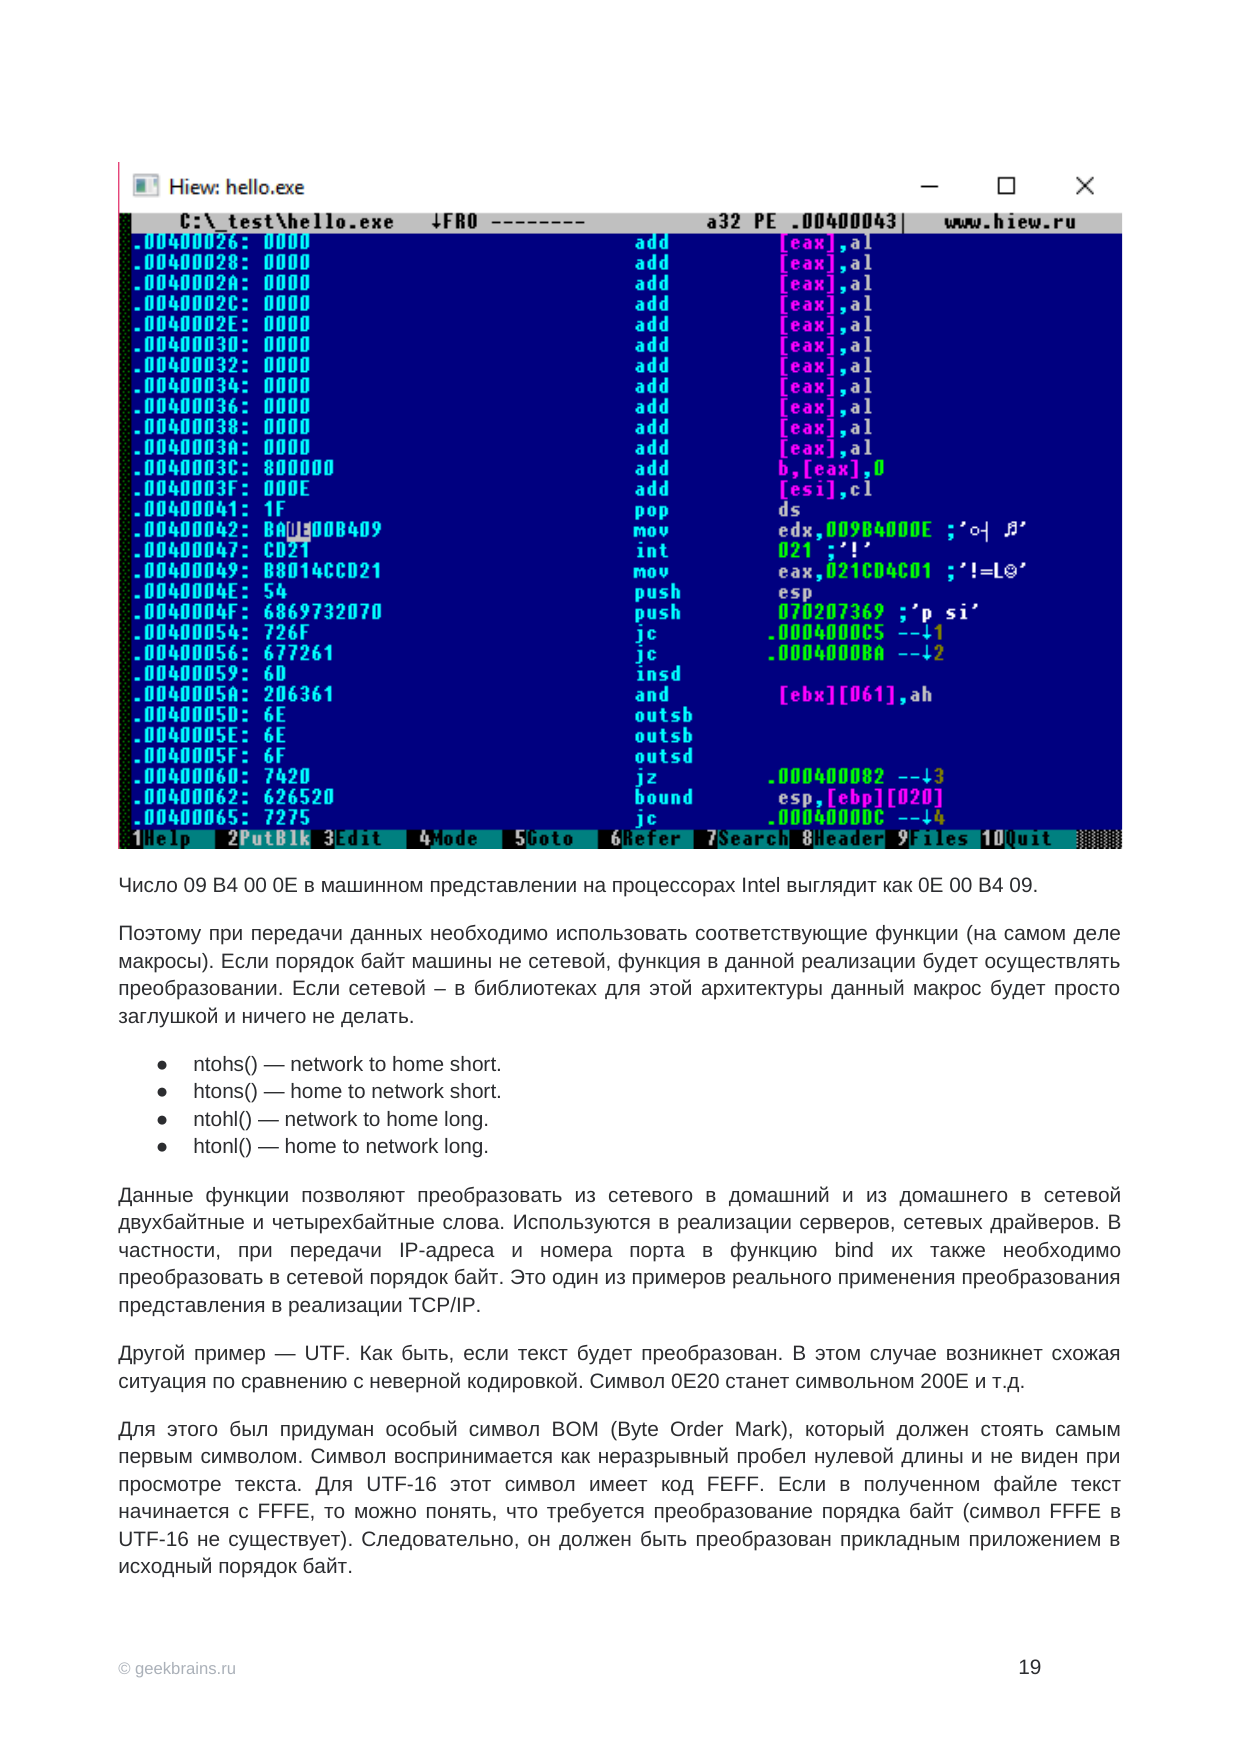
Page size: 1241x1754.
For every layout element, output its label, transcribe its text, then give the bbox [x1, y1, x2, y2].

list ntohs() — network to home short. [156, 1052, 1122, 1076]
text Для этого был придуман особый символ BOM (Byte Order Mark), который должен стоять самым первым символом. Символ воспринимается как неразрывный пробел нулевой длины и не виден при просмотре текста. Для UTF-16 этот символ имеет код FEFF. Если в полученном файле текст начинается с FFFE, то можно понять, что требуется преобразование порядка байт (символ FFFE в UTF-16 не существует). Следовательно, он должен быть преобразован прикладным приложением в исходный порядок байт. [118, 1417, 1122, 1578]
list ntohl() — network to home long. [156, 1107, 1122, 1131]
text Другой пример — UTF. Как быть, если текст будет преобразован. В этом случае возникнет схожая ситуация по сравнению с неверной кодировкой. Символ 0E20 станет символьном 200E и т.д. [118, 1341, 1122, 1392]
text Данные функции позволяют преобразовать из сетевого в домашний и из домашнего в сетевой двухбайтные и четырехбайтные слова. Используются в реализации серверов, сетевых драйверов. В частности, при передачи IP-адреса и номера порта в функцию bind их также необходимо преобразовать в сетевой порядок байт. Это один из примеров реального применения преобразования представления в реализации TCP/IP. [118, 1183, 1122, 1317]
picture [118, 162, 1123, 849]
list htons() — home to network short. [156, 1079, 1122, 1103]
list htonl() — home to network long. [156, 1134, 1122, 1158]
text Число 09 B4 00 0E в машинном представлении на процессорах Intel выглядит как 0E 00 B4 09. [118, 873, 1122, 897]
text Поэтому при передачи данных необходимо использовать соответствующие функции (на самом деле макросы). Если порядок байт машины не сетевой, функция в данной реализации будет осуществлять преобразовании. Если сетевой – в библиотеках для этой архитектуры данный макрос будет просто заглушкой и ничего не делать. [118, 921, 1122, 1027]
